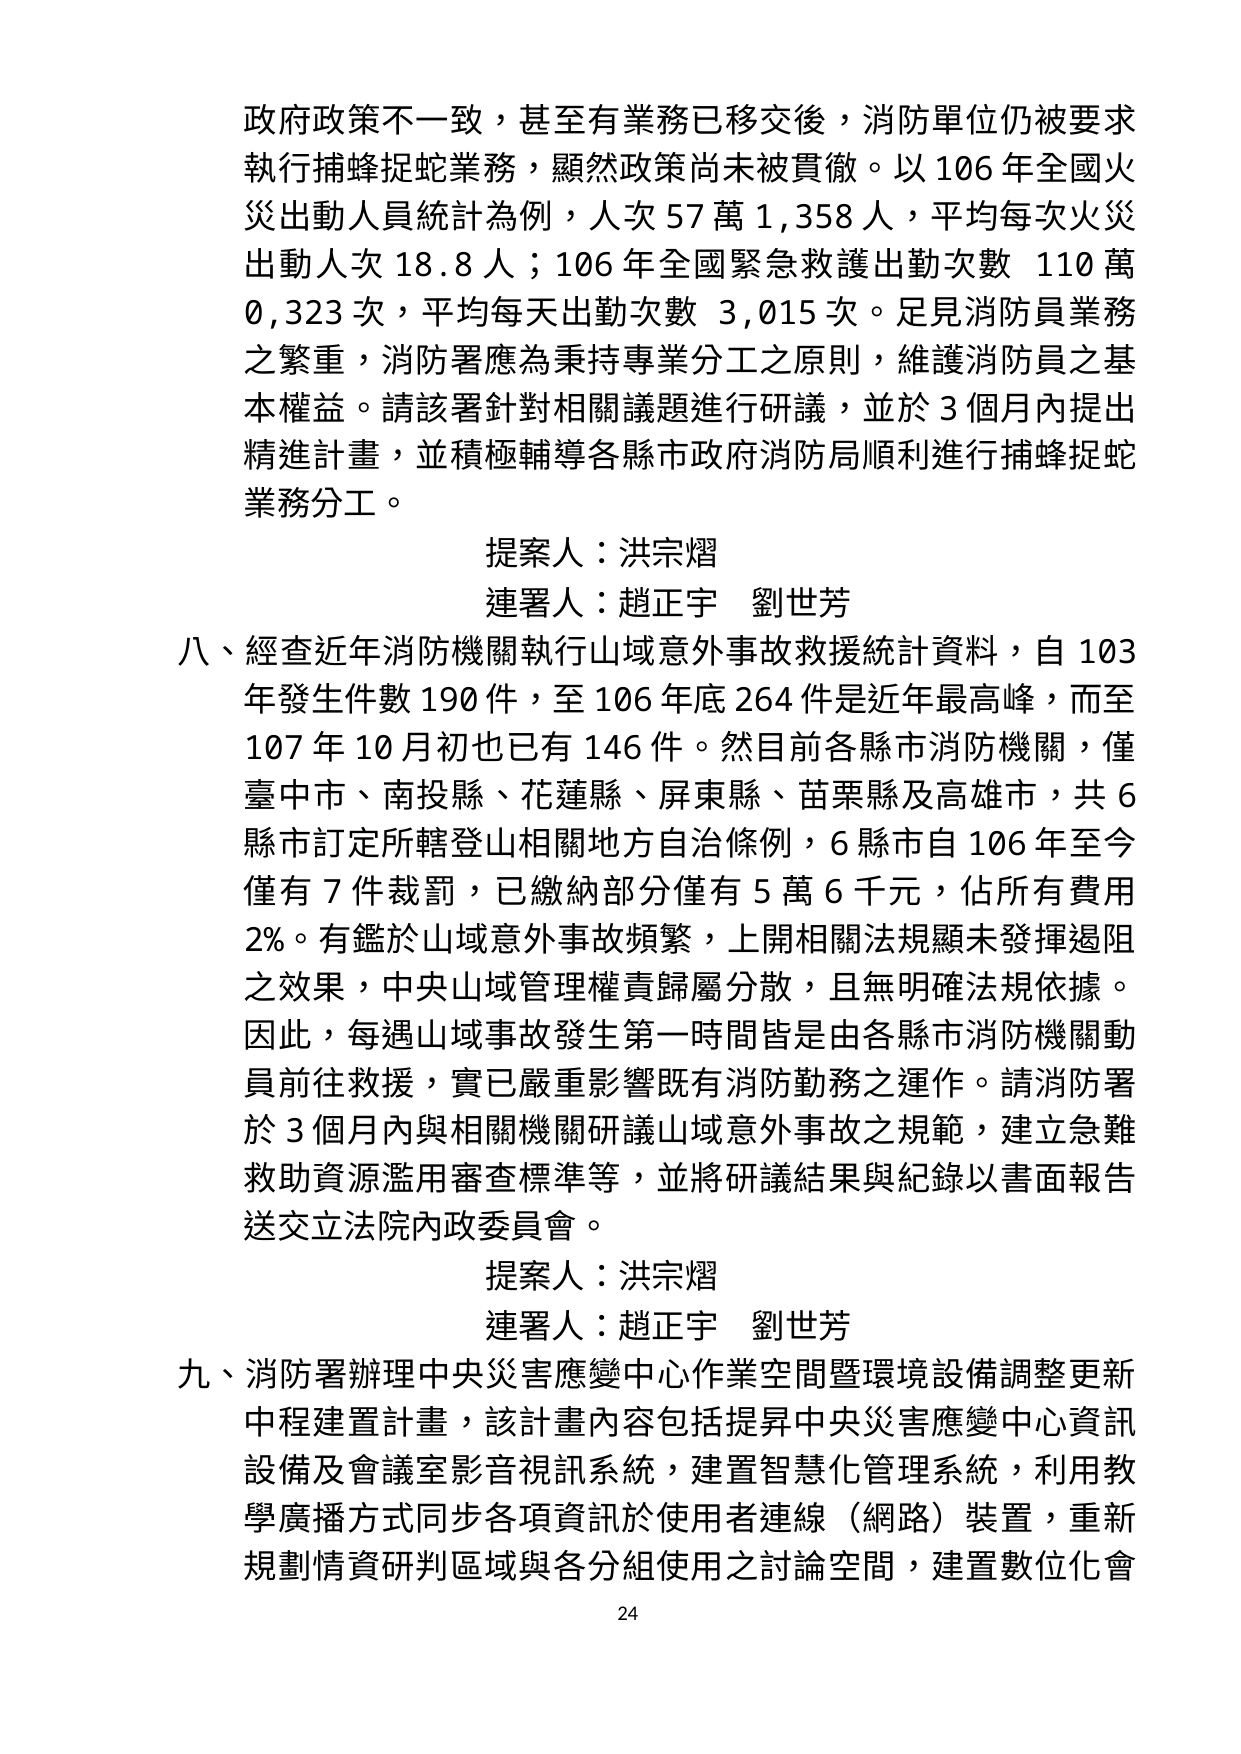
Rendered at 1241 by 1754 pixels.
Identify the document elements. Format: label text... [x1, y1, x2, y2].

text 連署人：趙正宇 劉世芳 [118, 575, 1138, 625]
text 提案人：洪宗熠 [118, 1248, 1138, 1298]
text 提案人：洪宗熠 [118, 525, 1138, 575]
text 八、經查近年消防機關執行山域意外事故救援統計資料，自103年發生件數190件，至106年底264件是近年最高峰，而至107年10月初也已有146件。然目前各縣市消防機關，僅臺中市、南投縣、花蓮縣、屏東縣、苗栗縣及高雄市，共6縣市訂定所轄登山相關地方自治條例，6縣市自106年至今僅有7件裁罰，已繳納部分僅有5萬6千元，佔所有費用2%。有鑑於山域意外事故頻繁，上開相關法規顯未發揮遏阻之效果，中央山域管理權責歸屬分散，且無明確法規依據。因此，每遇山域事故發生第一時間皆是由各縣市消防機關動員前往救援，實已嚴重影響既有消防勤務之運作。請消防署於3個月內與相關機關研議山域意外事故之規範，建立急難救助資源濫用審查標準等，並將研議結果與紀錄以書面報告送交立法院內政委員會。 [177, 625, 1137, 1248]
text 政府政策不一致，甚至有業務已移交後，消防單位仍被要求執行捕蜂捉蛇業務，顯然政策尚未被貫徹。以106年全國火災出動人員統計為例，人次57萬1,358人，平均每次火災出動人次18.8人；106年全國緊急救護出勤次數 110萬0,323次，平均每天出勤次數 3,015次。足見消防員業務之繁重，消防署應為秉持專業分工之原則，維護消防員之基本權益。請該署針對相關議題進行研議，並於3個月內提出精進計畫，並積極輔導各縣市政府消防局順利進行捕蜂捉蛇業務分工。 [177, 94, 1137, 525]
text 連署人：趙正宇 劉世芳 [118, 1298, 1138, 1348]
text 九、消防署辦理中央災害應變中心作業空間暨環境設備調整更新中程建置計畫，該計畫內容包括提昇中央災害應變中心資訊設備及會議室影音視訊系統，建置智慧化管理系統，利用教學廣播方式同步各項資訊於使用者連線（網路）裝置，重新規劃情資研判區域與各分組使用之討論空間，建置數位化會 [177, 1348, 1137, 1588]
